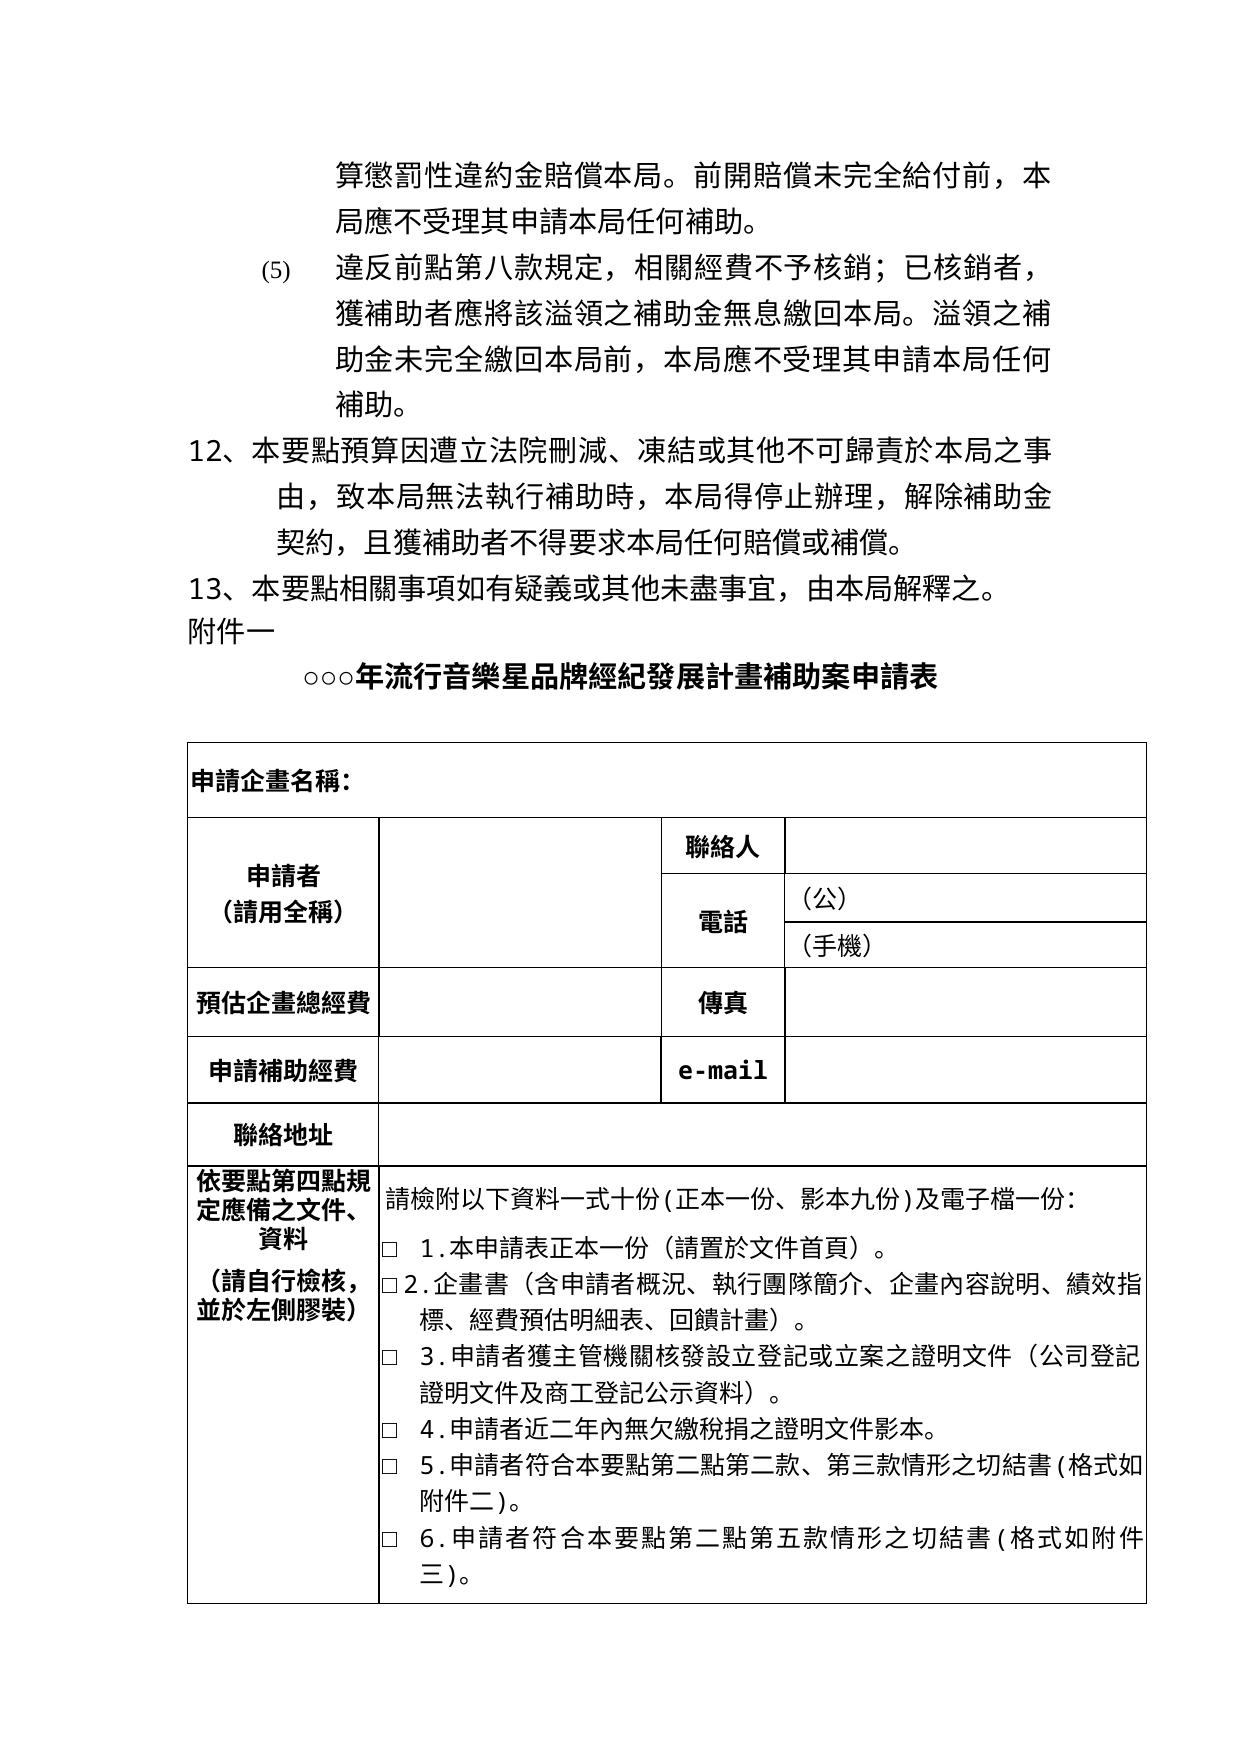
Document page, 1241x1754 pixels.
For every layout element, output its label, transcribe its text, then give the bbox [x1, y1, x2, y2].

table_cell [380, 968, 661, 1036]
table_cell （手機） [785, 923, 1146, 967]
text ○○○年流行音樂星品牌經紀發展計畫補助案申請表 [187, 651, 1053, 696]
table_cell 請檢附以下資料一式十份(正本一份、影本九份)及電子檔一份： 1.本申請表正本一份（請置於文件首頁）。 2.企畫書（含申請者概況、執行團隊簡介、企畫內容說明、績效指標、經費預估明細表、回饋計畫）。 3.申請者獲主管機關核發設立登記或立案之證明文件（公司登記證明文件及商工登記公示資料）。 4.申請者近二年內無欠繳稅捐之證明文件影本。 5.申請者符合本要點第二點第二款、第三款情形之切結書(格式如附件二)。 6.申請者符合本要點第二點第五款情形之切結書(格式如附件三)。 7.申請者承諾於獲本局補助之日起至核撥最後一期補助金次日起一年內，同意提供資料供本局就補助案總體效益及效能進行推估計算之切結書。 8.企畫書所列應具中華民國國籍者之身分證明文件影本。 9.企畫團隊合作意向證明文件。 10.申請者與企畫主體藝人之經紀權利證明或契約證明。 11.企畫主體藝人之實績或作品。 [380, 1167, 1146, 1602]
table_cell （公） [785, 874, 1146, 921]
table_cell [786, 818, 1146, 872]
table_cell 申請補助經費 [188, 1037, 378, 1102]
table_cell 傳真 [662, 968, 784, 1036]
table_cell 依要點第四點規定應備之文件、資料 （請自行檢核，並於左側膠裝） [188, 1167, 378, 1602]
table_cell 聯絡人 [662, 818, 784, 872]
list 本要點預算因遭立法院刪減、凍結或其他不可歸責於本局之事由，致本局無法執行補助時，本局得停止辦理，解除補助金契約，且獲補助者不得要求本局任何賠償或補償。 [187, 425, 1053, 562]
table_cell [379, 1104, 1146, 1165]
table_cell 預估企畫總經費 [188, 968, 378, 1036]
text 附件一 [187, 608, 1053, 651]
list 違反前點第八款規定，相關經費不予核銷；已核銷者，獲補助者應將該溢領之補助金無息繳回本局。溢領之補助金未完全繳回本局前，本局應不受理其申請本局任何補助。 [261, 242, 1053, 425]
table_cell 申請者 （請用全稱） [188, 818, 378, 967]
table_header 申請企畫名稱： [188, 743, 1146, 817]
table_cell [379, 1037, 660, 1102]
table_cell 聯絡地址 [188, 1104, 378, 1165]
list 本要點相關事項如有疑義或其他未盡事宜，由本局解釋之。 [187, 562, 1053, 608]
table_cell 電話 [662, 874, 784, 967]
table_cell [380, 818, 661, 967]
table_cell [786, 968, 1146, 1036]
table_cell e-mail [662, 1037, 784, 1102]
table_cell [786, 1037, 1146, 1102]
list 算懲罰性違約金賠償本局。前開賠償未完全給付前，本局應不受理其申請本局任何補助。 [261, 150, 1053, 242]
